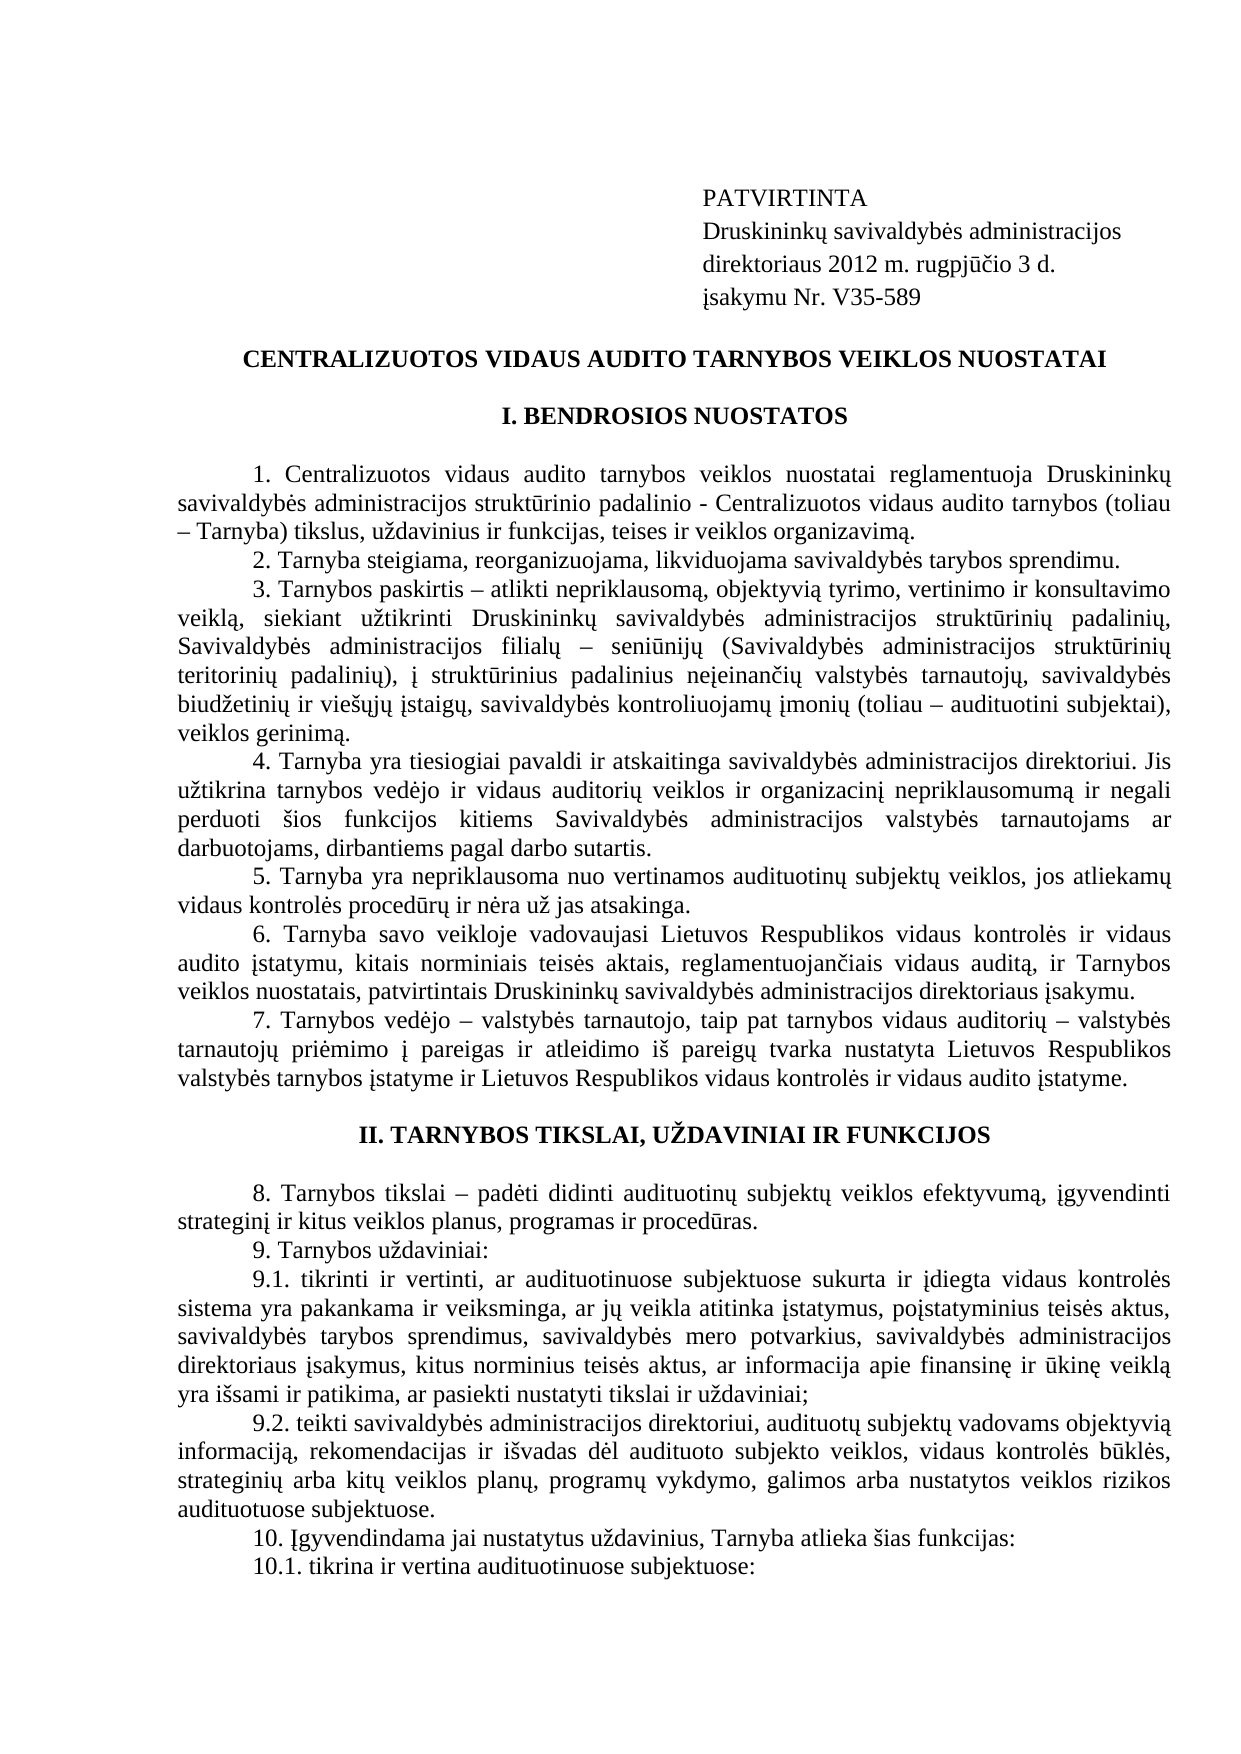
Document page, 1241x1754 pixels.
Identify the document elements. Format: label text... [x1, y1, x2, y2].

text II. TARNYBOS TIKSLAI, UŽDAVINIAI IR FUNKCIJOS [177, 1120, 1172, 1149]
text direktoriaus 2012 m. rugpjūčio 3 d. [447, 249, 1172, 278]
text 10. Įgyvendindama jai nustatytus uždavinius, Tarnyba atlieka šias funkcijas: [177, 1523, 1172, 1551]
text įsakymu Nr. V35-589 [447, 282, 1172, 311]
text Druskininkų savivaldybės administracijos [447, 216, 1172, 245]
text 1. Centralizuotos vidaus audito tarnybos veiklos nuostatai reglamentuoja Druskininkų savivaldybės administracijos struktūrinio padalinio - Centralizuotos vidaus audito tarnybos (toliau – Tarnyba) tikslus, uždavinius ir funkcijas, teises ir veiklos organizavimą. [177, 459, 1172, 545]
text 8. Tarnybos tikslai – padėti didinti audituotinų subjektų veiklos efektyvumą, įgyvendinti strateginį ir kitus veiklos planus, programas ir procedūras. [177, 1178, 1172, 1235]
text 7. Tarnybos vedėjo – valstybės tarnautojo, taip pat tarnybos vidaus auditorių – valstybės tarnautojų priėmimo į pareigas ir atleidimo iš pareigų tvarka nustatyta Lietuvos Respublikos valstybės tarnybos įstatyme ir Lietuvos Respublikos vidaus kontrolės ir vidaus audito įstatyme. [177, 1005, 1172, 1091]
text 2. Tarnyba steigiama, reorganizuojama, likviduojama savivaldybės tarybos sprendimu. [177, 545, 1172, 574]
text 9.2. teikti savivaldybės administracijos direktoriui, audituotų subjektų vadovams objektyvią informaciją, rekomendacijas ir išvadas dėl audituoto subjekto veiklos, vidaus kontrolės būklės, strateginių arba kitų veiklos planų, programų vykdymo, galimos arba nustatytos veiklos rizikos audituotuose subjektuose. [177, 1408, 1172, 1523]
text 4. Tarnyba yra tiesiogiai pavaldi ir atskaitinga savivaldybės administracijos direktoriui. Jis užtikrina tarnybos vedėjo ir vidaus auditorių veiklos ir organizacinį nepriklausomumą ir negali perduoti šios funkcijos kitiems Savivaldybės administracijos valstybės tarnautojams ar darbuotojams, dirbantiems pagal darbo sutartis. [177, 746, 1172, 861]
text PATVIRTINTA [447, 183, 1172, 212]
text 10.1. tikrina ir vertina audituotinuose subjektuose: [177, 1551, 1172, 1580]
text 9. Tarnybos uždaviniai: [177, 1235, 1172, 1264]
text CENTRALIZUOTOS vidaus audito tarnybOS VEIKLOS nuostatai [177, 344, 1172, 373]
text 9.1. tikrinti ir vertinti, ar audituotinuose subjektuose sukurta ir įdiegta vidaus kontrolės sistema yra pakankama ir veiksminga, ar jų veikla atitinka įstatymus, poįstatyminius teisės aktus, savivaldybės tarybos sprendimus, savivaldybės mero potvarkius, savivaldybės administracijos direktoriaus įsakymus, kitus norminius teisės aktus, ar informacija apie finansinę ir ūkinę veiklą yra išsami ir patikima, ar pasiekti nustatyti tikslai ir uždaviniai; [177, 1264, 1172, 1408]
text I. BENDROSIOS NUOSTATOS [177, 401, 1172, 430]
text 5. Tarnyba yra nepriklausoma nuo vertinamos audituotinų subjektų veiklos, jos atliekamų vidaus kontrolės procedūrų ir nėra už jas atsakinga. [177, 861, 1172, 919]
text 3. Tarnybos paskirtis – atlikti nepriklausomą, objektyvią tyrimo, vertinimo ir konsultavimo veiklą, siekiant užtikrinti Druskininkų savivaldybės administracijos struktūrinių padalinių, Savivaldybės administracijos filialų – seniūnijų (Savivaldybės administracijos struktūrinių teritorinių padalinių), į struktūrinius padalinius neįeinančių valstybės tarnautojų, savivaldybės biudžetinių ir viešųjų įstaigų, savivaldybės kontroliuojamų įmonių (toliau – audituotini subjektai), veiklos gerinimą. [177, 574, 1172, 746]
text 6. Tarnyba savo veikloje vadovaujasi Lietuvos Respublikos vidaus kontrolės ir vidaus audito įstatymu, kitais norminiais teisės aktais, reglamentuojančiais vidaus auditą, ir Tarnybos veiklos nuostatais, patvirtintais Druskininkų savivaldybės administracijos direktoriaus įsakymu. [177, 919, 1172, 1005]
